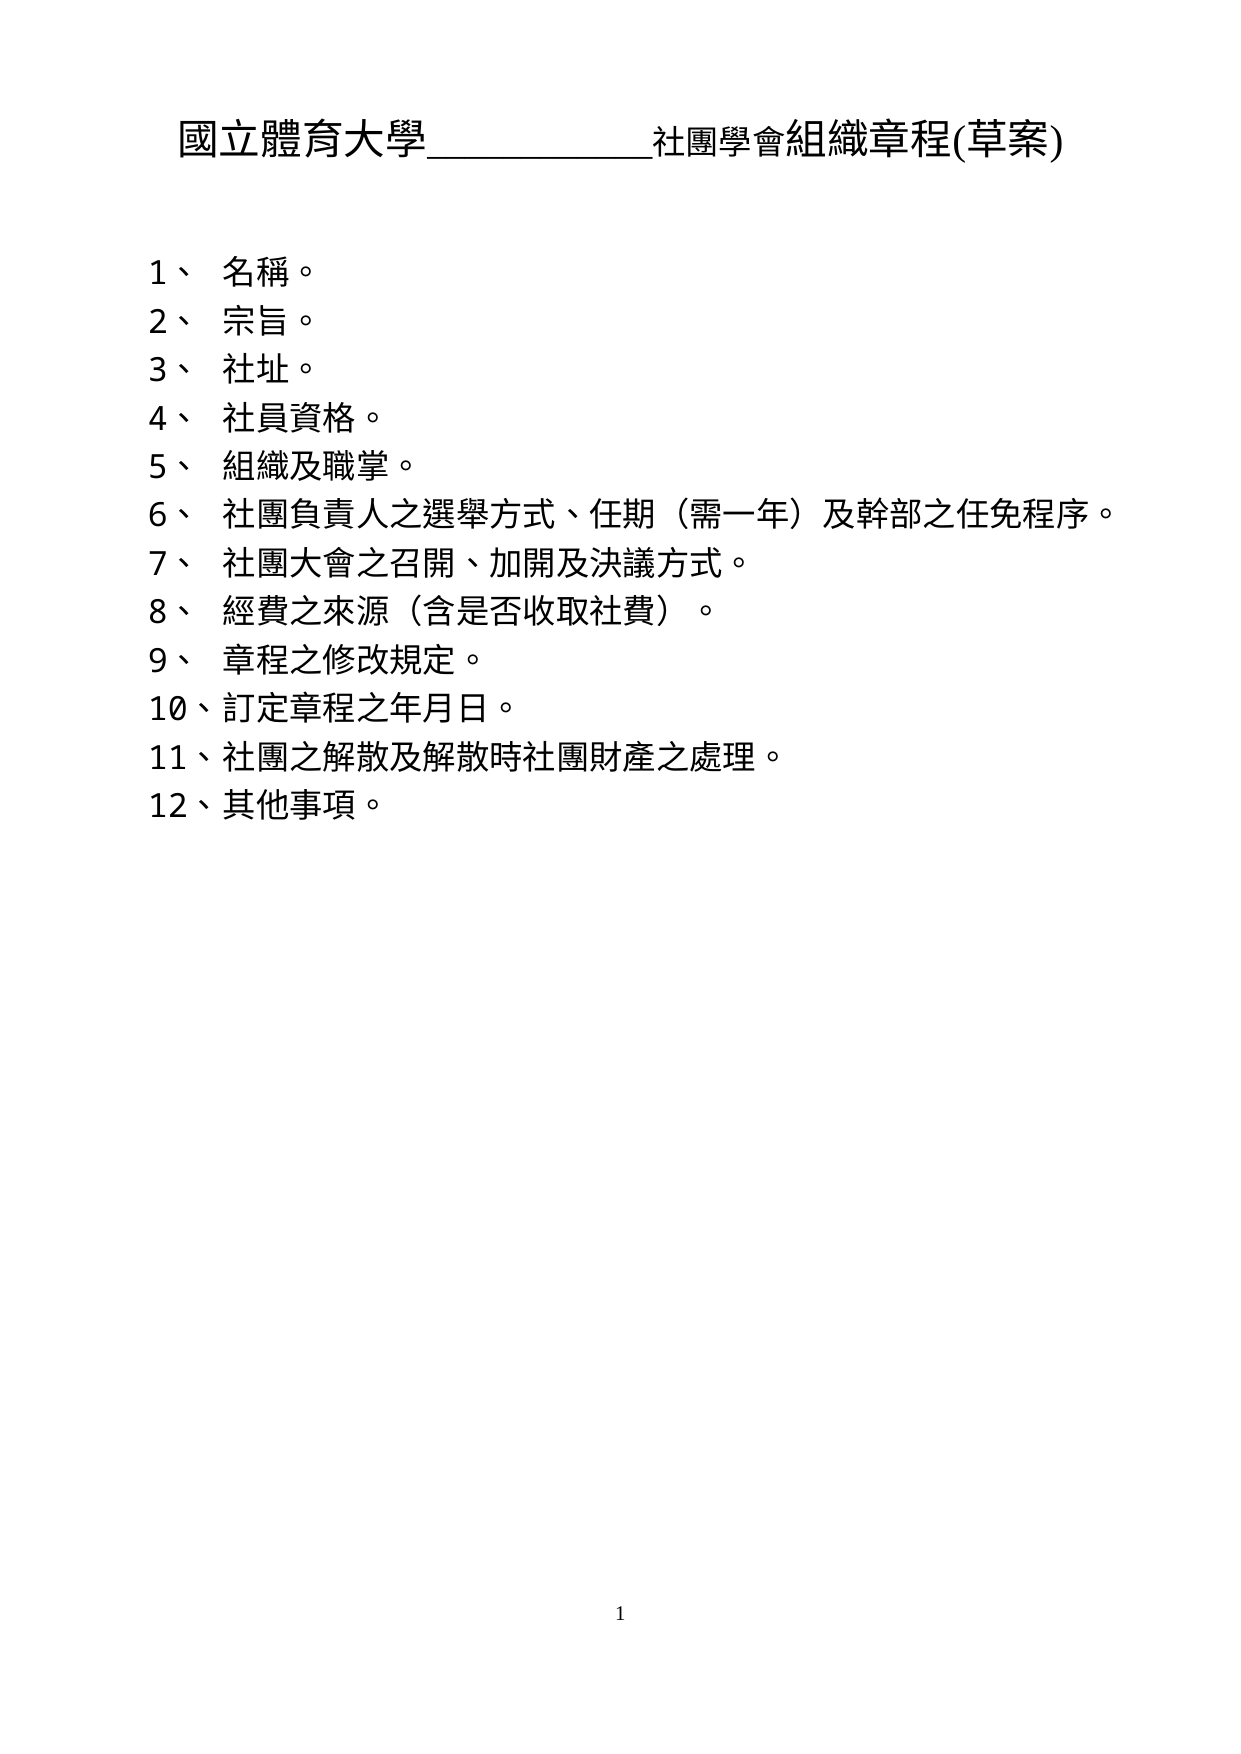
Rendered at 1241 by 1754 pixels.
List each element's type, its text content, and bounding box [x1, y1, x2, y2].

list 社員資格。 [148, 391, 1092, 440]
list 宗旨。 [148, 294, 1092, 343]
list 社團大會之召開、加開及決議方式。 [148, 537, 1092, 585]
list 章程之修改規定。 [148, 633, 1092, 682]
list 社團負責人之選舉方式、任期（需一年）及幹部之任免程序。 [148, 488, 1092, 537]
list 其他事項。 [148, 779, 1092, 827]
list 社址。 [148, 343, 1092, 391]
list 組織及職掌。 [148, 440, 1092, 488]
list 經費之來源（含是否收取社費）。 [148, 585, 1092, 633]
text 國立體育大學____________社團學會組織章程(草案) [148, 94, 1092, 157]
list 訂定章程之年月日。 [148, 682, 1092, 730]
list 名稱。 [148, 246, 1092, 294]
list 社團之解散及解散時社團財產之處理。 [148, 730, 1092, 779]
